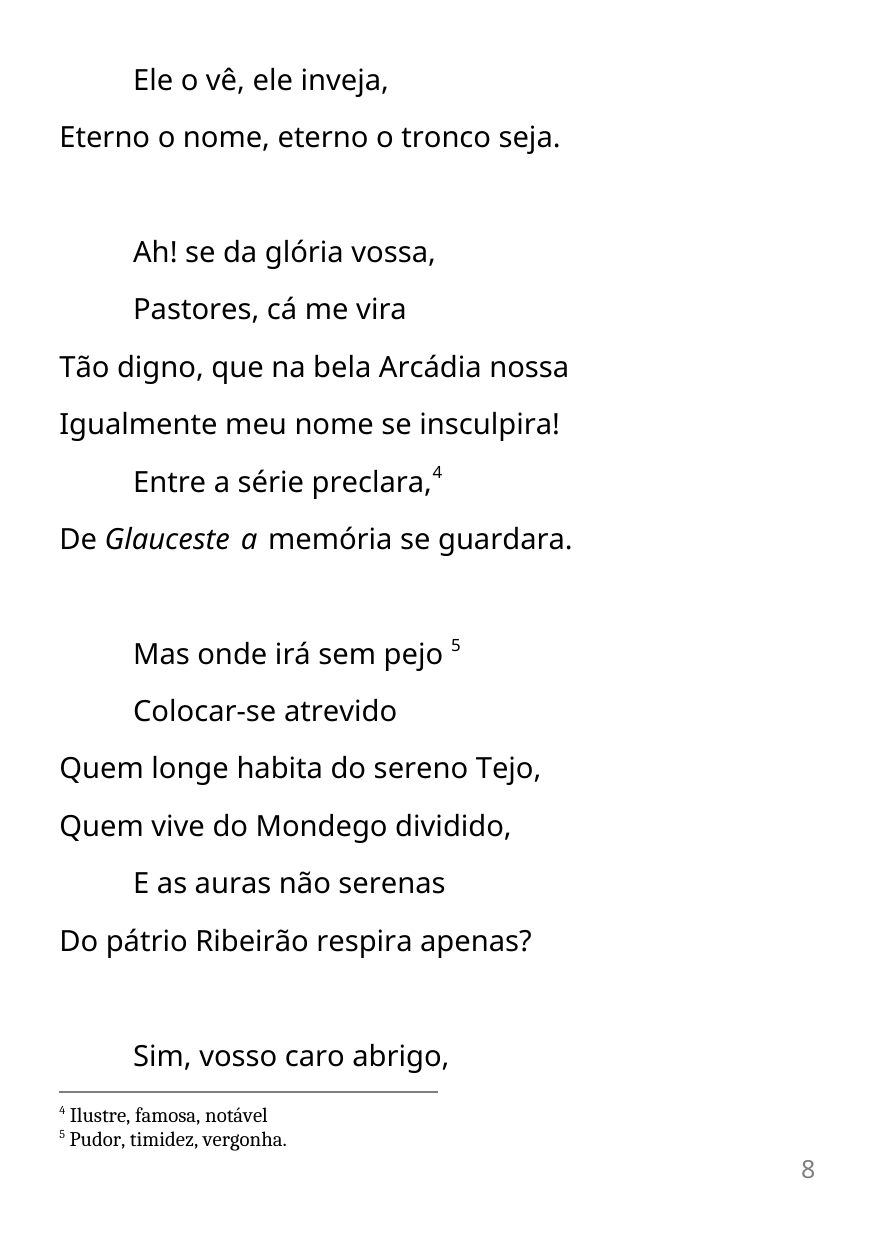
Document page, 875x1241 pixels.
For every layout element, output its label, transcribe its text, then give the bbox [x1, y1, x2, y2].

text Do pátrio Ribeirão respira apenas? [59, 920, 815, 960]
text Igualmente meu nome se insculpira! [59, 403, 815, 443]
text Mas onde irá sem pejo [59, 633, 815, 673]
text Entre a série preclara, [59, 461, 815, 501]
text Quem vive do Mondego dividido, [59, 805, 815, 845]
text Eterno o nome, eterno o tronco seja. [59, 116, 815, 156]
text Sim, vosso caro abrigo, [59, 1035, 815, 1074]
text Colocar-se atrevido [59, 690, 815, 730]
text Pudor, timidez, vergonha. [59, 1128, 815, 1152]
text De Glauceste a memória se guardara. [59, 518, 815, 558]
text Pastores, cá me vira [59, 289, 815, 328]
text Tão digno, que na bela Arcádia nossa [59, 346, 815, 386]
text E as auras não serenas [59, 863, 815, 902]
text Quem longe habita do sereno Tejo, [59, 748, 815, 787]
text Ele o vê, ele inveja, [59, 59, 815, 99]
text Ah! se da glória vossa, [59, 231, 815, 271]
text Ilustre, famosa, notável [59, 1104, 815, 1128]
